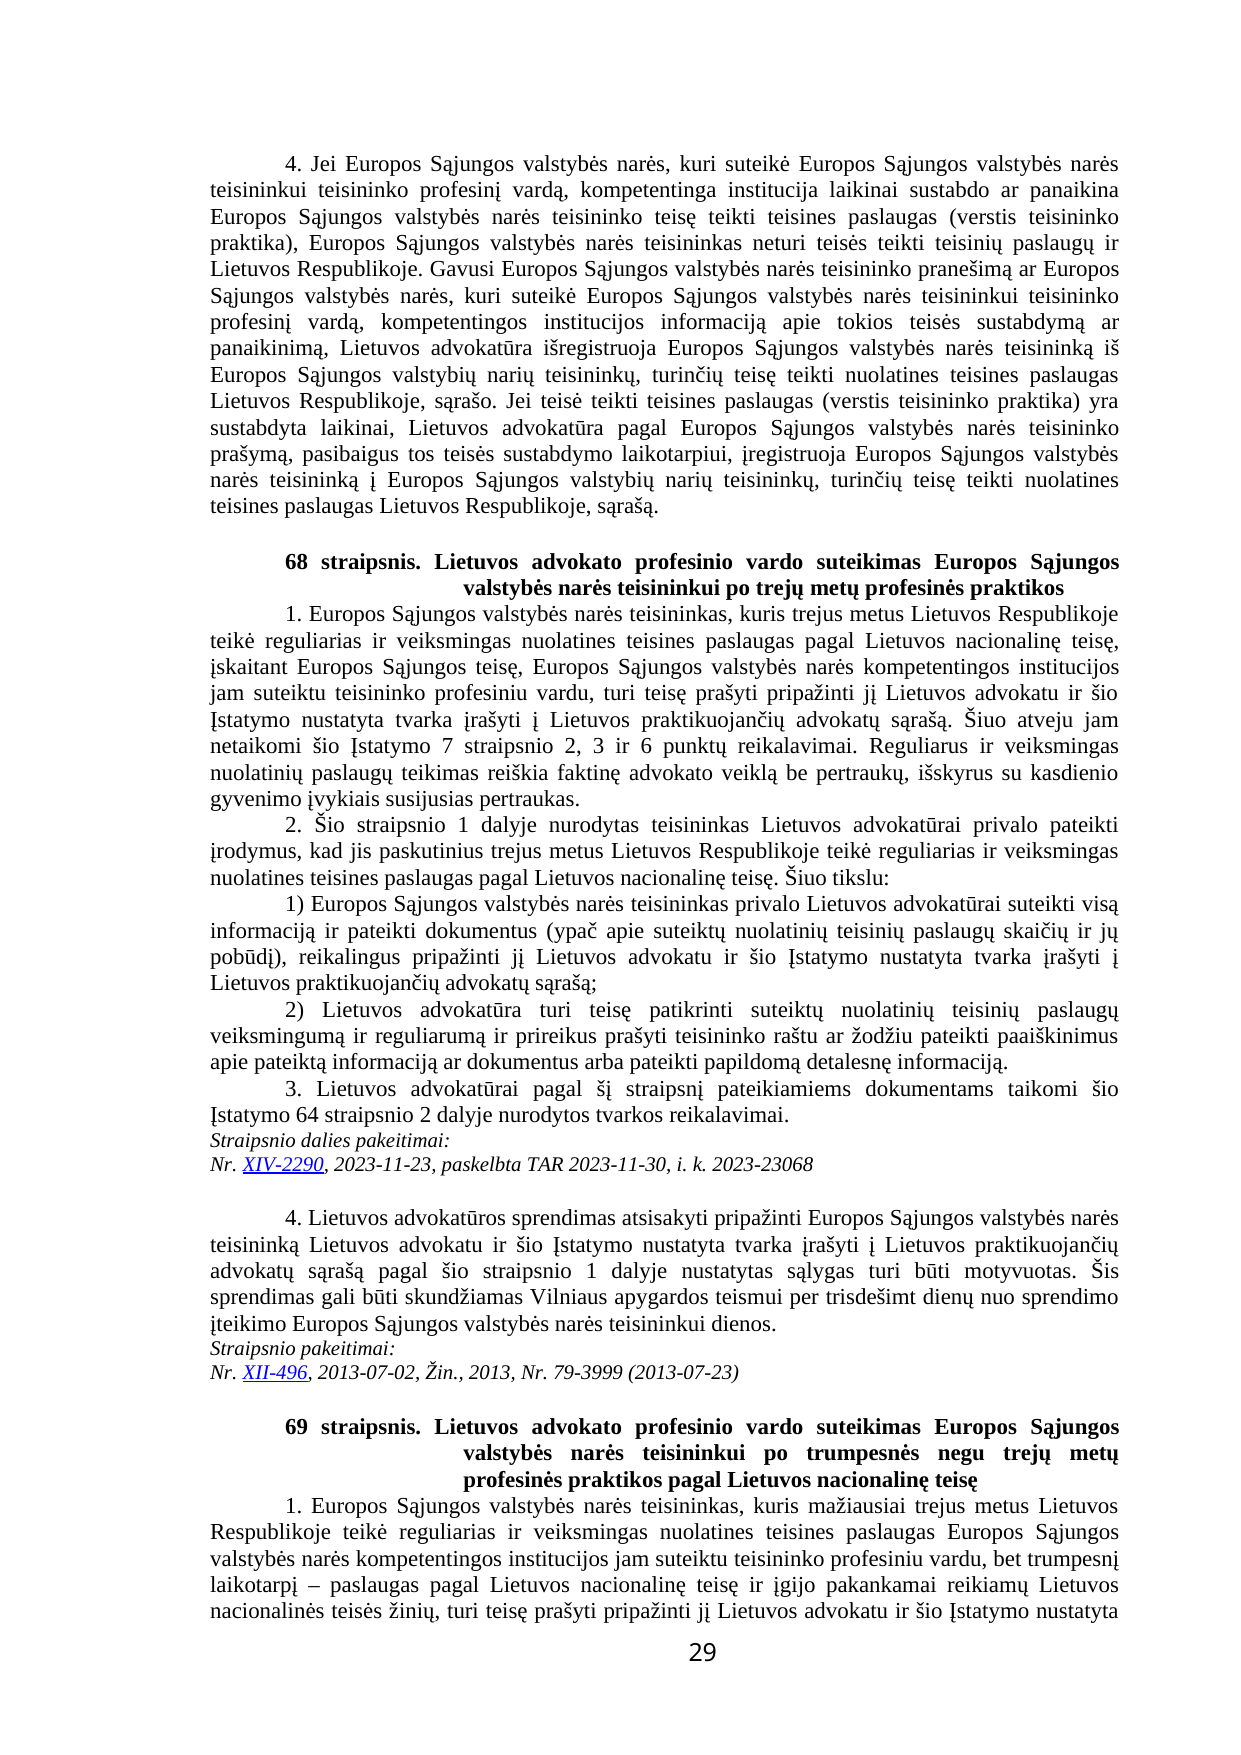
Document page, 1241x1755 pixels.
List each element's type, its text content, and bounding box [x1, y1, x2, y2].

text 2) Lietuvos advokatūra turi teisę patikrinti suteiktų nuolatinių teisinių paslaugų veiksmingumą ir reguliarumą ir prireikus prašyti teisininko raštu ar žodžiu pateikti paaiškinimus apie pateiktą informaciją ar dokumentus arba pateikti papildomą detalesnę informaciją. [210, 996, 1120, 1075]
text 1. Europos Sąjungos valstybės narės teisininkas, kuris mažiausiai trejus metus Lietuvos Respublikoje teikė reguliarias ir veiksmingas nuolatines teisines paslaugas Europos Sąjungos valstybės narės kompetentingos institucijos jam suteiktu teisininko profesiniu vardu, bet trumpesnį laikotarpį – paslaugas pagal Lietuvos nacionalinę teisę ir įgijo pakankamai reikiamų Lietuvos nacionalinės teisės žinių, turi teisę prašyti pripažinti jį Lietuvos advokatu ir šio Įstatymo nustatyta [210, 1492, 1120, 1624]
text Straipsnio dalies pakeitimai: [210, 1127, 1120, 1152]
text 1) Europos Sąjungos valstybės narės teisininkas privalo Lietuvos advokatūrai suteikti visą informaciją ir pateikti dokumentus (ypač apie suteiktų nuolatinių teisinių paslaugų skaičių ir jų pobūdį), reikalingus pripažinti jį Lietuvos advokatu ir šio Įstatymo nustatyta tvarka įrašyti į Lietuvos praktikuojančių advokatų sąrašą; [210, 890, 1120, 996]
text 3. Lietuvos advokatūrai pagal šį straipsnį pateikiamiems dokumentams taikomi šio Įstatymo 64 straipsnio 2 dalyje nurodytos tvarkos reikalavimai. [210, 1075, 1120, 1127]
text 4. Jei Europos Sąjungos valstybės narės, kuri suteikė Europos Sąjungos valstybės narės teisininkui teisininko profesinį vardą, kompetentinga institucija laikinai sustabdo ar panaikina Europos Sąjungos valstybės narės teisininko teisę teikti teisines paslaugas (verstis teisininko praktika), Europos Sąjungos valstybės narės teisininkas neturi teisės teikti teisinių paslaugų ir Lietuvos Respublikoje. Gavusi Europos Sąjungos valstybės narės teisininko pranešimą ar Europos Sąjungos valstybės narės, kuri suteikė Europos Sąjungos valstybės narės teisininkui teisininko profesinį vardą, kompetentingos institucijos informaciją apie tokios teisės sustabdymą ar panaikinimą, Lietuvos advokatūra išregistruoja Europos Sąjungos valstybės narės teisininką iš Europos Sąjungos valstybių narių teisininkų, turinčių teisę teikti nuolatines teisines paslaugas Lietuvos Respublikoje, sąrašo. Jei teisė teikti teisines paslaugas (verstis teisininko praktika) yra sustabdyta laikinai, Lietuvos advokatūra pagal Europos Sąjungos valstybės narės teisininko prašymą, pasibaigus tos teisės sustabdymo laikotarpiui, įregistruoja Europos Sąjungos valstybės narės teisininką į Europos Sąjungos valstybių narių teisininkų, turinčių teisę teikti nuolatines teisines paslaugas Lietuvos Respublikoje, sąrašą. [210, 150, 1120, 519]
text 69 straipsnis. Lietuvos advokato profesinio vardo suteikimas Europos Sąjungos valstybės narės teisininkui po trumpesnės negu trejų metų profesinės praktikos pagal Lietuvos nacionalinę teisę [285, 1413, 1120, 1492]
text 68 straipsnis. Lietuvos advokato profesinio vardo suteikimas Europos Sąjungos valstybės narės teisininkui po trejų metų profesinės praktikos [285, 548, 1120, 600]
text 2. Šio straipsnio 1 dalyje nurodytas teisininkas Lietuvos advokatūrai privalo pateikti įrodymus, kad jis paskutinius trejus metus Lietuvos Respublikoje teikė reguliarias ir veiksmingas nuolatines teisines paslaugas pagal Lietuvos nacionalinę teisę. Šiuo tikslu: [210, 811, 1120, 890]
text Nr. XII-496, 2013-07-02, Žin., 2013, Nr. 79-3999 (2013-07-23) [210, 1360, 1120, 1384]
text 4. Lietuvos advokatūros sprendimas atsisakyti pripažinti Europos Sąjungos valstybės narės teisininką Lietuvos advokatu ir šio Įstatymo nustatyta tvarka įrašyti į Lietuvos praktikuojančių advokatų sąrašą pagal šio straipsnio 1 dalyje nustatytas sąlygas turi būti motyvuotas. Šis sprendimas gali būti skundžiamas Vilniaus apygardos teismui per trisdešimt dienų nuo sprendimo įteikimo Europos Sąjungos valstybės narės teisininkui dienos. [210, 1204, 1120, 1336]
text 1. Europos Sąjungos valstybės narės teisininkas, kuris trejus metus Lietuvos Respublikoje teikė reguliarias ir veiksmingas nuolatines teisines paslaugas pagal Lietuvos nacionalinę teisę, įskaitant Europos Sąjungos teisę, Europos Sąjungos valstybės narės kompetentingos institucijos jam suteiktu teisininko profesiniu vardu, turi teisę prašyti pripažinti jį Lietuvos advokatu ir šio Įstatymo nustatyta tvarka įrašyti į Lietuvos praktikuojančių advokatų sąrašą. Šiuo atveju jam netaikomi šio Įstatymo 7 straipsnio 2, 3 ir 6 punktų reikalavimai. Reguliarus ir veiksmingas nuolatinių paslaugų teikimas reiškia faktinę advokato veiklą be pertraukų, išskyrus su kasdienio gyvenimo įvykiais susijusias pertraukas. [210, 600, 1120, 811]
text Nr. XIV-2290, 2023-11-23, paskelbta TAR 2023-11-30, i. k. 2023-23068 [210, 1152, 1120, 1176]
text Straipsnio pakeitimai: [210, 1336, 1120, 1360]
